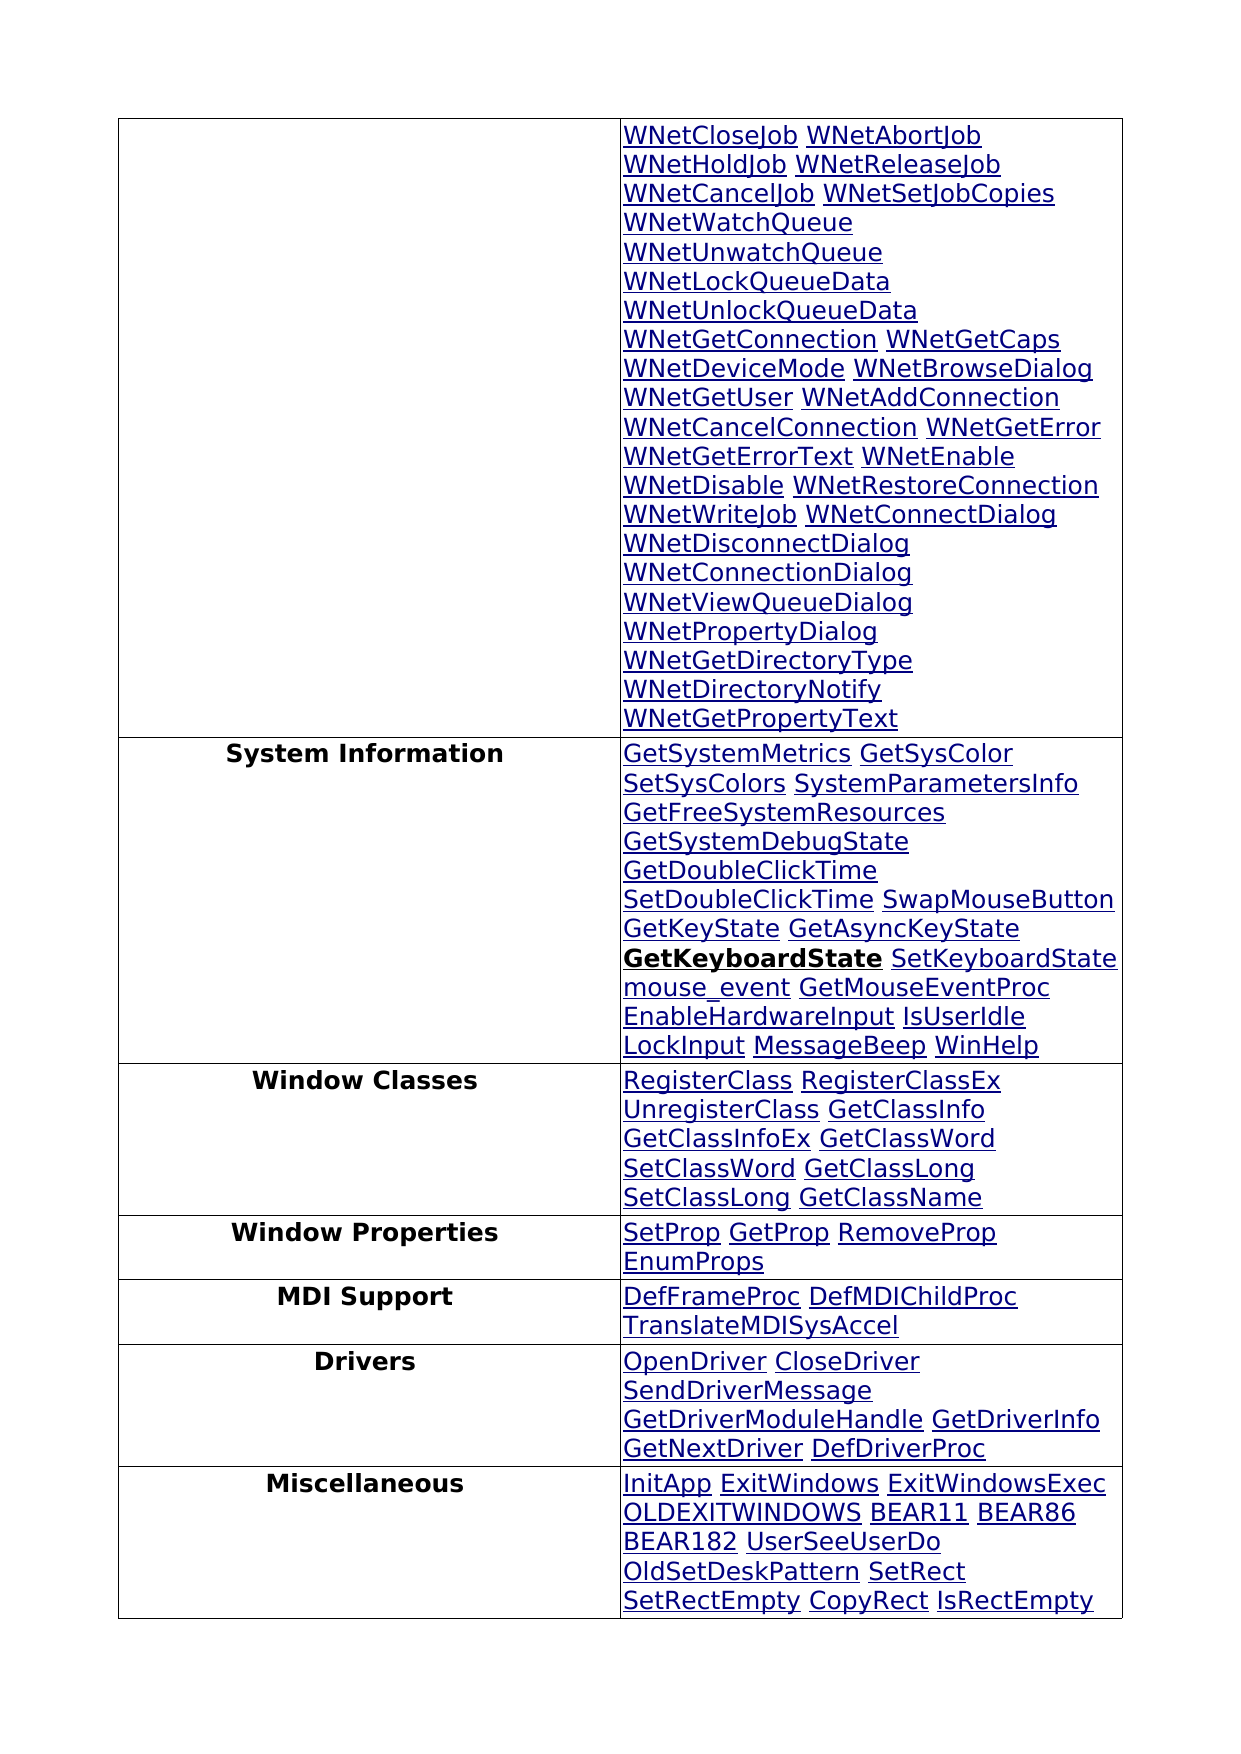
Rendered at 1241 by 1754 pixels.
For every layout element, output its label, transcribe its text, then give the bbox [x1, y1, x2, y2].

table_cell SetProp GetProp RemoveProp EnumProps [621, 1216, 1122, 1279]
table_cell Miscellaneous [119, 1467, 620, 1618]
table_cell RegisterClass RegisterClassEx UnregisterClass GetClassInfo GetClassInfoEx GetClassWord SetClassWord GetClassLong SetClassLong GetClassName [621, 1064, 1122, 1215]
table_cell [119, 119, 620, 737]
table_cell DefFrameProc DefMDIChildProc TranslateMDISysAccel [621, 1280, 1122, 1344]
table_cell Window Classes [119, 1064, 620, 1215]
table_cell Drivers [119, 1345, 620, 1466]
table_cell OpenDriver CloseDriver SendDriverMessage GetDriverModuleHandle GetDriverInfo GetNextDriver DefDriverProc [621, 1345, 1122, 1466]
table_cell WNetCloseJob WNetAbortJob WNetHoldJob WNetReleaseJob WNetCancelJob WNetSetJobCopies WNetWatchQueue WNetUnwatchQueue WNetLockQueueData WNetUnlockQueueData WNetGetConnection WNetGetCaps WNetDeviceMode WNetBrowseDialog WNetGetUser WNetAddConnection WNetCancelConnection WNetGetError WNetGetErrorText WNetEnable WNetDisable WNetRestoreConnection WNetWriteJob WNetConnectDialog WNetDisconnectDialog WNetConnectionDialog WNetViewQueueDialog WNetPropertyDialog WNetGetDirectoryType WNetDirectoryNotify WNetGetPropertyText [621, 119, 1122, 737]
table_cell InitApp ExitWindows ExitWindowsExec OLDEXITWINDOWS BEAR11 BEAR86 BEAR182 UserSeeUserDo OldSetDeskPattern SetRect SetRectEmpty CopyRect IsRectEmpty [621, 1467, 1122, 1618]
table_cell Window Properties [119, 1216, 620, 1279]
table_cell System Information [119, 738, 620, 1063]
table_cell GetSystemMetrics GetSysColor SetSysColors SystemParametersInfo GetFreeSystemResources GetSystemDebugState GetDoubleClickTime SetDoubleClickTime SwapMouseButton GetKeyState GetAsyncKeyState GetKeyboardState SetKeyboardState mouse_event GetMouseEventProc EnableHardwareInput IsUserIdle LockInput MessageBeep WinHelp [621, 738, 1122, 1063]
table_cell MDI Support [119, 1280, 620, 1344]
